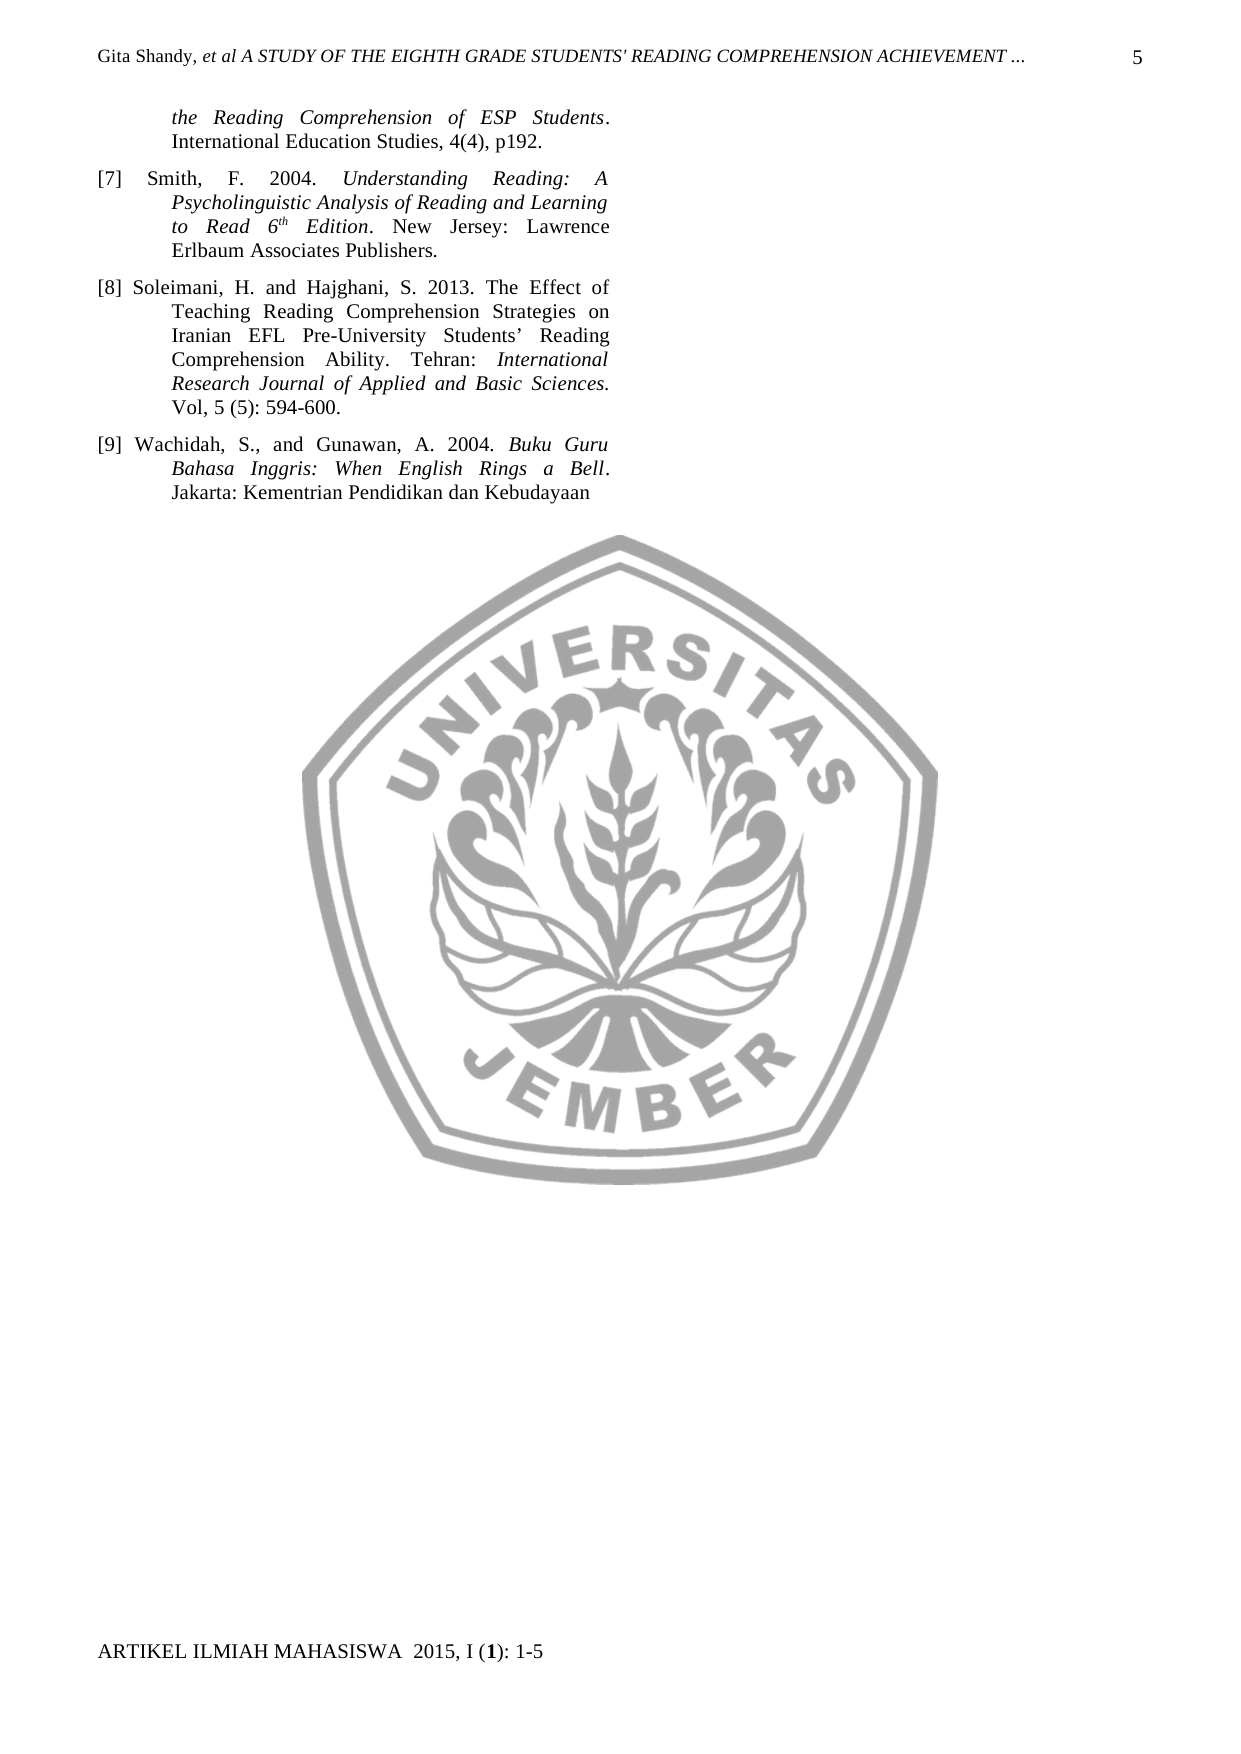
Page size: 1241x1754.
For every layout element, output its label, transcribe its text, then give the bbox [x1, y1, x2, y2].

picture [229, 460, 1011, 1259]
text [8] Soleimani, H. and Hajghani, S. 2013. The Effect of Teaching Reading Comprehension Strategies on Iranian EFL Pre-University Students’ Reading Comprehension Ability. Tehran: International Research Journal of Applied and Basic Sciences. Vol, 5 (5): 594-600. [97, 274, 610, 419]
text [7] Smith, F. 2004. Understanding Reading: A Psycholinguistic Analysis of Reading and Learning to Read 6th Edition. New Jersey: Lawrence Erlbaum Associates Publishers. [97, 166, 610, 262]
text the Reading Comprehension of ESP Students. International Education Studies, 4(4), p192. [97, 105, 610, 153]
text [9] Wachidah, S., and Gunawan, A. 2004. Buku Guru Bahasa Inggris: When English Rings a Bell. Jakarta: Kementrian Pendidikan dan Kebudayaan [97, 431, 610, 503]
